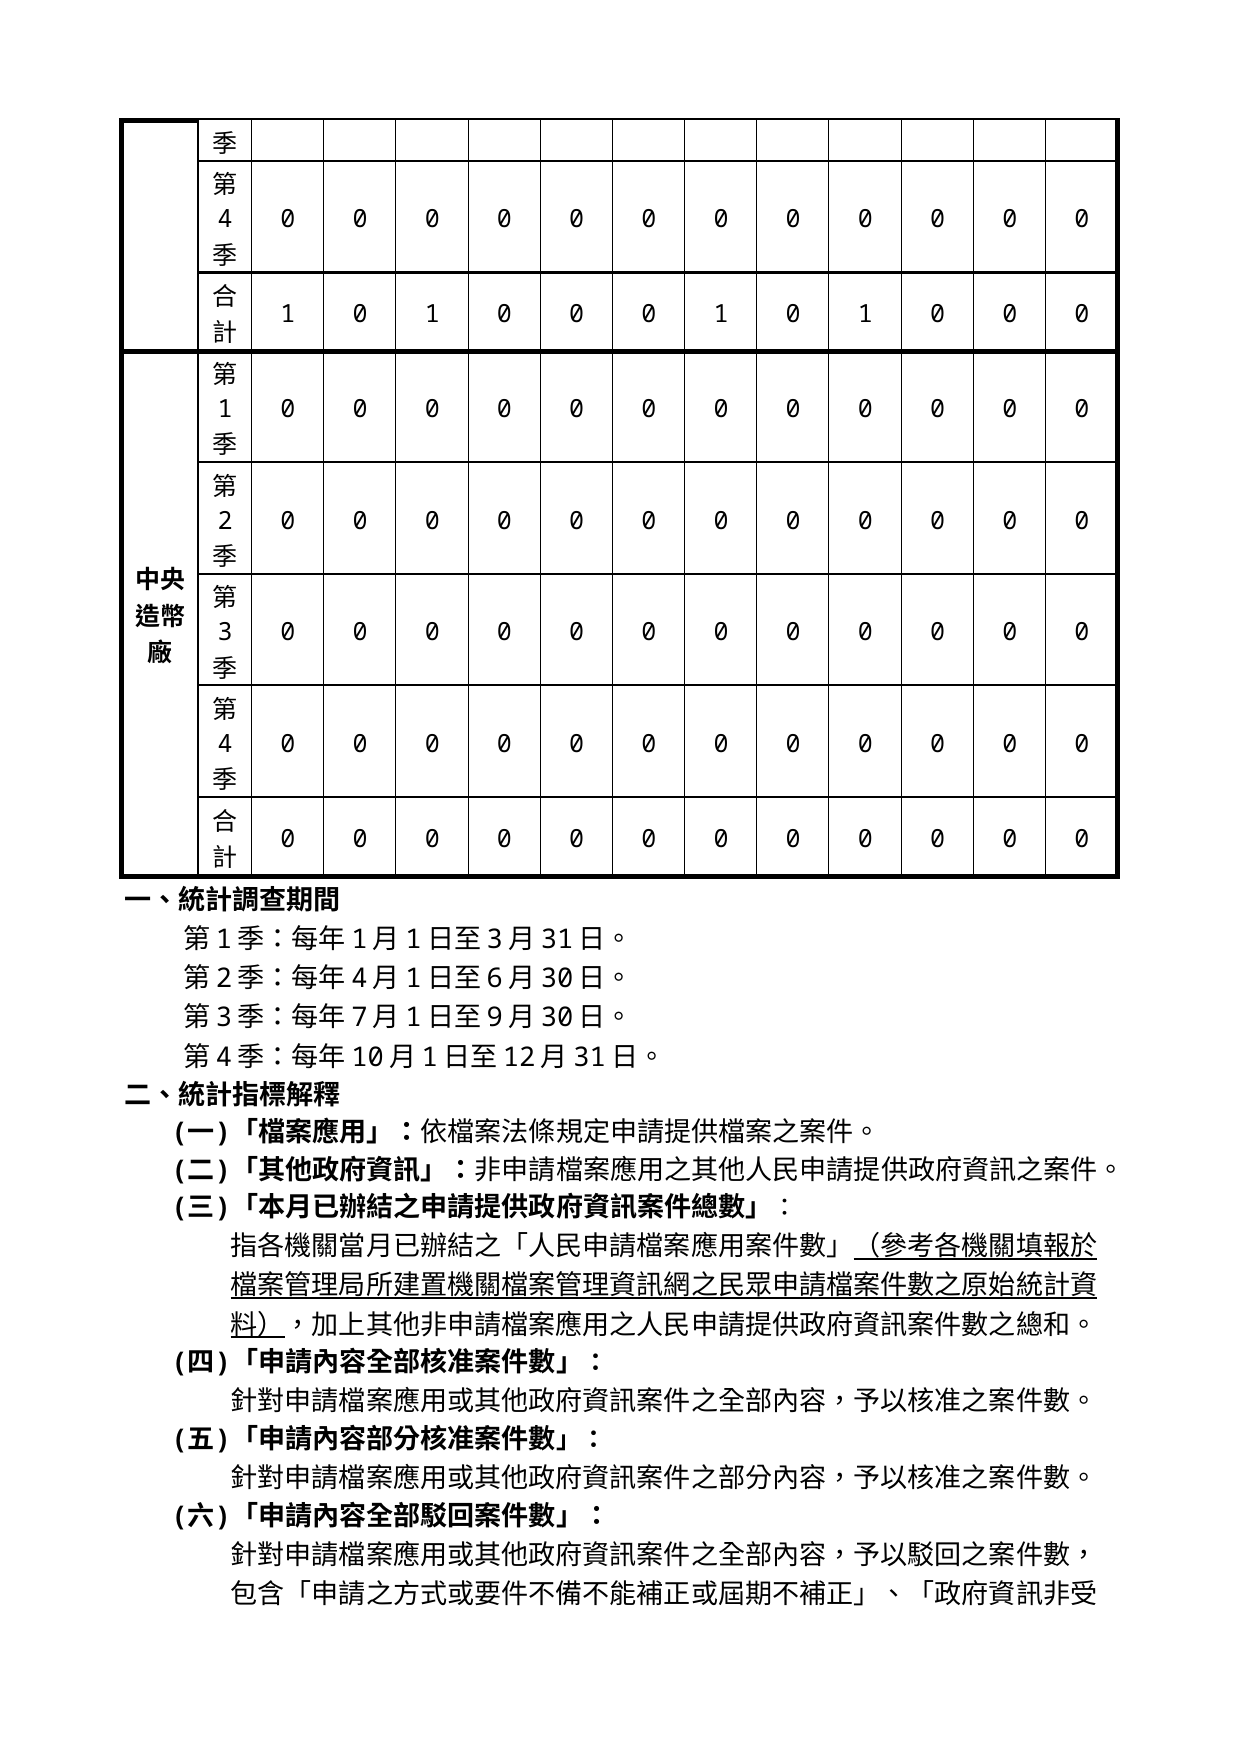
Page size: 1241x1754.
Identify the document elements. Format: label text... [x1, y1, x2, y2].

table_cell 0 [252, 162, 323, 271]
table_cell 0 [902, 798, 973, 874]
table_cell 第4季 [199, 686, 251, 796]
text 第2季：每年4月1日至6月30日。 [183, 956, 1122, 995]
table_cell 0 [1046, 162, 1115, 271]
text 第3季：每年7月1日至9月30日。 [183, 995, 1122, 1035]
text (六)「申請內容全部駁回案件數」： [171, 1495, 1122, 1533]
table_cell 0 [396, 354, 468, 461]
text 針對申請檔案應用或其他政府資訊案件之全部內容，予以核准之案件數。 [230, 1379, 1122, 1419]
table_cell [1046, 120, 1115, 159]
table_cell 0 [829, 575, 901, 684]
table_cell 0 [757, 575, 828, 684]
table_cell 0 [757, 686, 828, 796]
table_cell [541, 120, 612, 159]
table_cell 0 [252, 575, 323, 684]
table_cell [124, 123, 197, 349]
table_cell 0 [974, 686, 1045, 796]
table_cell 0 [757, 274, 828, 349]
table_cell 0 [902, 463, 973, 573]
table_cell [757, 120, 828, 159]
table_cell 0 [829, 798, 901, 874]
table_cell 0 [974, 162, 1045, 271]
text (三)「本月已辦結之申請提供政府資訊案件總數」： [171, 1187, 1122, 1224]
table_cell 0 [613, 575, 684, 684]
table_cell 0 [757, 463, 828, 573]
table_cell 0 [613, 274, 684, 349]
table_cell 第4季 [199, 162, 251, 271]
table_cell 0 [252, 354, 323, 461]
table_cell 0 [974, 798, 1045, 874]
table_cell 0 [613, 686, 684, 796]
text (五)「申請內容部分核准案件數」： [171, 1419, 1122, 1456]
table_cell 0 [685, 575, 756, 684]
table_cell 0 [685, 798, 756, 874]
table_cell [469, 120, 540, 159]
text 指各機關當月已辦結之「人民申請檔案應用案件數」（參考各機關填報於檔案管理局所建置機關檔案管理資訊網之民眾申請檔案件數之原始統計資料），加上其他非申請檔案應用之人民申請提供政府資訊案件數之總和。 [230, 1224, 1122, 1342]
table_cell 0 [1046, 354, 1115, 461]
table_cell [613, 120, 684, 159]
table_cell 0 [541, 686, 612, 796]
text 針對申請檔案應用或其他政府資訊案件之全部內容，予以駁回之案件數，包含「申請之方式或要件不備不能補正或屆期不補正」、「政府資訊非受 [230, 1533, 1122, 1611]
table_cell 中央造幣廠 [124, 354, 197, 874]
table_cell 0 [829, 463, 901, 573]
table_cell 0 [324, 686, 395, 796]
table_cell 1 [252, 274, 323, 349]
table_cell 0 [541, 463, 612, 573]
table_cell 0 [324, 463, 395, 573]
table_cell 0 [324, 575, 395, 684]
table_cell 0 [469, 575, 540, 684]
table_cell 0 [613, 354, 684, 461]
text 針對申請檔案應用或其他政府資訊案件之部分內容，予以核准之案件數。 [230, 1456, 1122, 1495]
table_cell 0 [974, 575, 1045, 684]
text 第1季：每年1月1日至3月31日。 [183, 917, 1122, 956]
table_cell 0 [324, 798, 395, 874]
table_cell 0 [252, 463, 323, 573]
table_cell 0 [396, 463, 468, 573]
table_cell [902, 120, 973, 159]
table_cell 0 [396, 798, 468, 874]
table_cell 季 [199, 120, 251, 159]
table_cell 0 [324, 274, 395, 349]
table_cell 1 [829, 274, 901, 349]
table_cell [252, 120, 323, 159]
table_cell 第2季 [199, 463, 251, 573]
table_cell 合計 [199, 798, 251, 874]
table_cell 0 [541, 162, 612, 271]
text 第4季：每年10月1日至12月31日。 [183, 1035, 1122, 1074]
table_cell [685, 120, 756, 159]
table_cell 0 [974, 354, 1045, 461]
text (四)「申請內容全部核准案件數」： [171, 1342, 1122, 1379]
table_cell 0 [902, 162, 973, 271]
table_cell 0 [1046, 463, 1115, 573]
table_cell 0 [974, 274, 1045, 349]
table_cell 第1季 [199, 354, 251, 461]
table_cell [974, 120, 1045, 159]
table_cell 0 [685, 354, 756, 461]
table_cell 0 [396, 575, 468, 684]
table_cell 0 [685, 686, 756, 796]
table_cell 0 [396, 686, 468, 796]
table_cell 0 [469, 162, 540, 271]
table_cell 0 [324, 162, 395, 271]
table_cell 0 [1046, 575, 1115, 684]
table_cell 0 [469, 686, 540, 796]
table_cell 0 [902, 354, 973, 461]
table_cell 0 [1046, 798, 1115, 874]
table_cell 0 [469, 463, 540, 573]
table_cell 0 [757, 798, 828, 874]
text (一)「檔案應用」：依檔案法條規定申請提供檔案之案件。 [171, 1112, 1122, 1149]
table_cell 0 [1046, 274, 1115, 349]
table_cell 0 [902, 575, 973, 684]
table_cell 0 [324, 354, 395, 461]
table_cell 0 [974, 463, 1045, 573]
text (二)「其他政府資訊」：非申請檔案應用之其他人民申請提供政府資訊之案件。 [171, 1149, 1122, 1187]
table_cell 0 [541, 274, 612, 349]
table_cell 0 [902, 686, 973, 796]
table_cell 0 [469, 354, 540, 461]
table_cell 0 [829, 686, 901, 796]
table_cell 合計 [199, 274, 251, 349]
table_cell 0 [541, 575, 612, 684]
table_cell 1 [396, 274, 468, 349]
table_cell 0 [829, 162, 901, 271]
table_cell [396, 120, 468, 159]
table_cell [324, 120, 395, 159]
table_cell 0 [757, 162, 828, 271]
table_cell 0 [541, 798, 612, 874]
table_cell 0 [252, 686, 323, 796]
table_cell 0 [469, 798, 540, 874]
table_cell 0 [469, 274, 540, 349]
text 二、統計指標解釋 [124, 1074, 1122, 1112]
table_cell 0 [902, 274, 973, 349]
table_cell 0 [685, 162, 756, 271]
table_cell 0 [757, 354, 828, 461]
table_cell 1 [685, 274, 756, 349]
table_cell 0 [252, 798, 323, 874]
table_cell 0 [829, 354, 901, 461]
table_cell 0 [613, 162, 684, 271]
table_cell 0 [613, 463, 684, 573]
table_cell 第3季 [199, 575, 251, 684]
text 一、統計調查期間 [124, 879, 1122, 917]
table_cell 0 [541, 354, 612, 461]
table_cell [829, 120, 901, 159]
table_cell 0 [685, 463, 756, 573]
table_cell 0 [1046, 686, 1115, 796]
table_cell 0 [396, 162, 468, 271]
table_cell 0 [613, 798, 684, 874]
